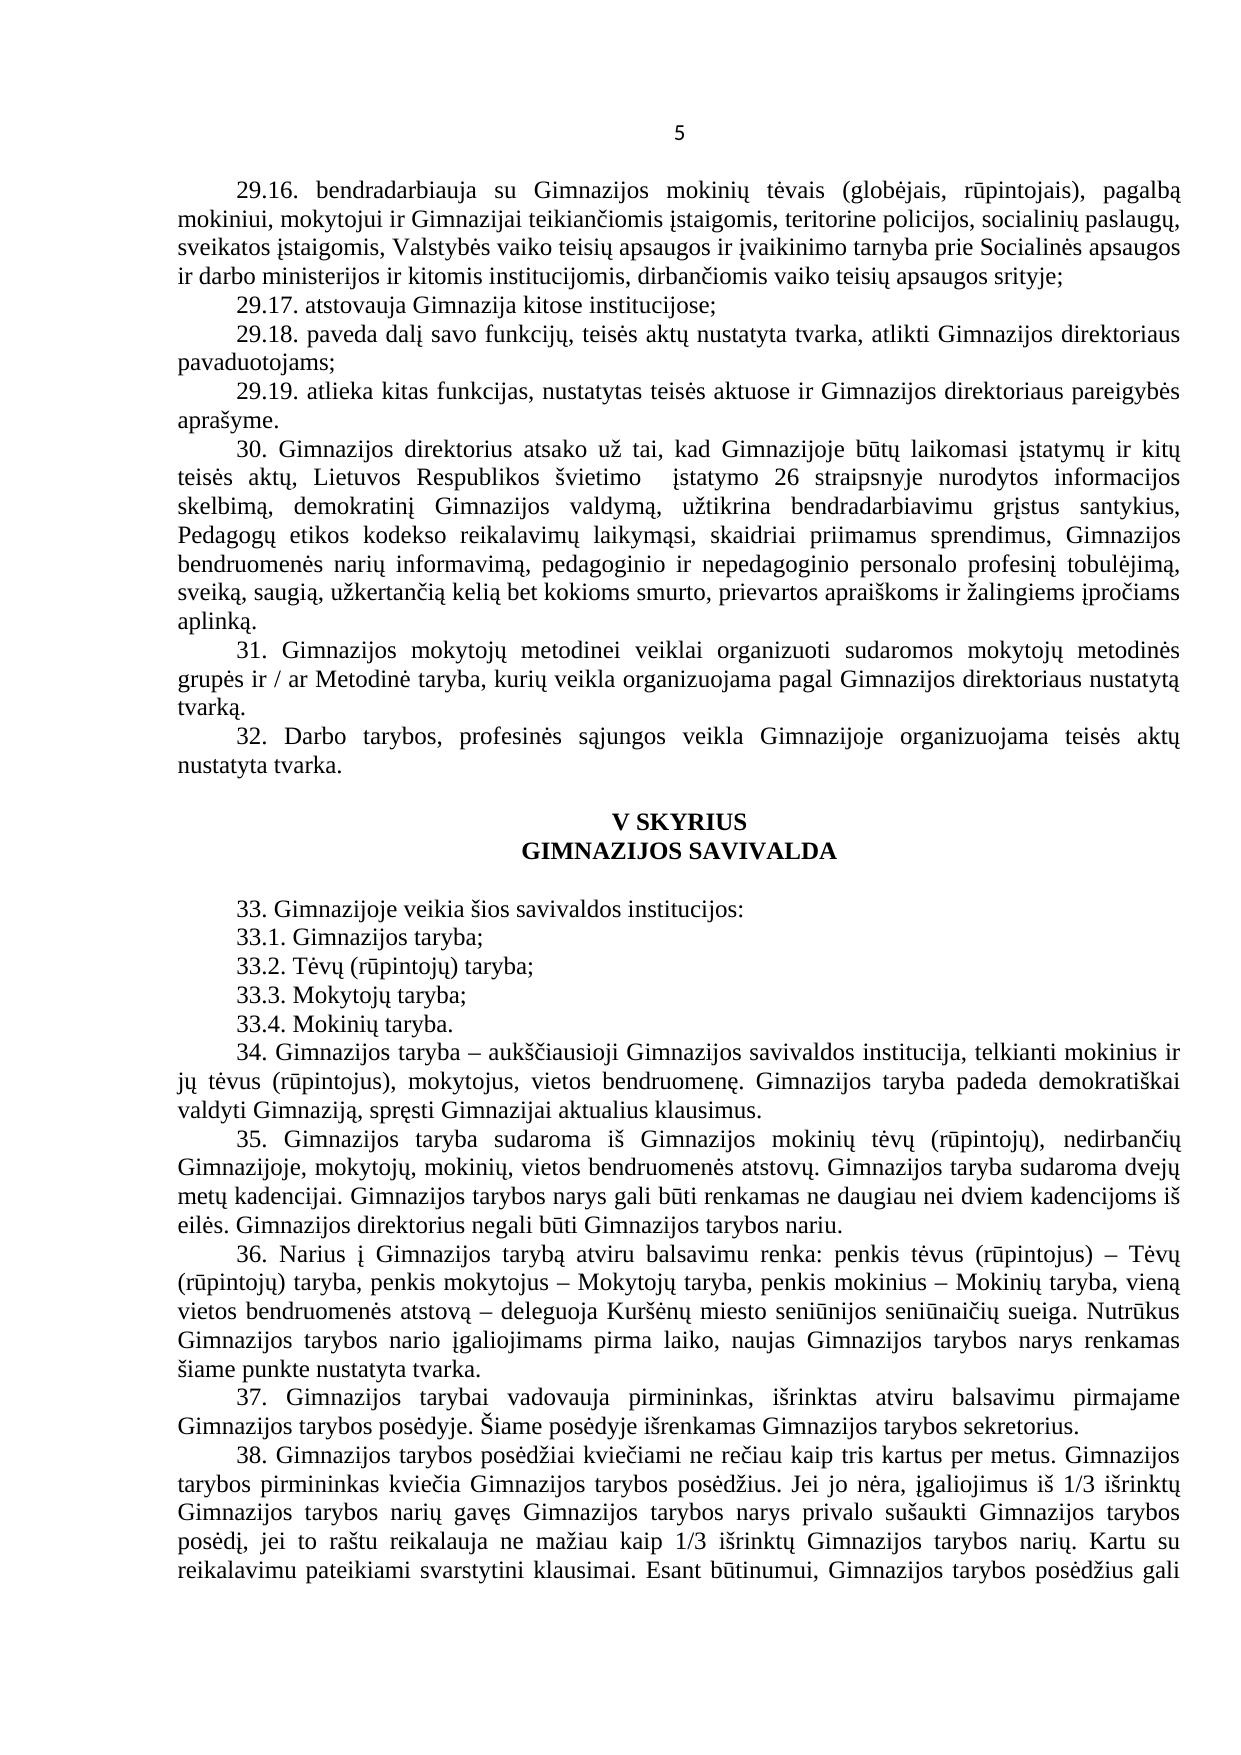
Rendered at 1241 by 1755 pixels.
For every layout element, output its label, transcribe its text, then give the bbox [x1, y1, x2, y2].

text 29.17. atstovauja Gimnazija kitose institucijose; [177, 290, 1181, 319]
text 36. Narius į Gimnazijos tarybą atviru balsavimu renka: penkis tėvus (rūpintojus) – Tėvų (rūpintojų) taryba, penkis mokytojus – Mokytojų taryba, penkis mokinius – Mokinių taryba, vieną vietos bendruomenės atstovą – deleguoja Kuršėnų miesto seniūnijos seniūnaičių sueiga. Nutrūkus Gimnazijos tarybos nario įgaliojimams pirma laiko, naujas Gimnazijos tarybos narys renkamas šiame punkte nustatyta tvarka. [177, 1239, 1181, 1382]
text 35. Gimnazijos taryba sudaroma iš Gimnazijos mokinių tėvų (rūpintojų), nedirbančių Gimnazijoje, mokytojų, mokinių, vietos bendruomenės atstovų. Gimnazijos taryba sudaroma dvejų metų kadencijai. Gimnazijos tarybos narys gali būti renkamas ne daugiau nei dviem kadencijoms iš eilės. Gimnazijos direktorius negali būti Gimnazijos tarybos nariu. [177, 1124, 1181, 1239]
text 29.19. atlieka kitas funkcijas, nustatytas teisės aktuose ir Gimnazijos direktoriaus pareigybės aprašyme. [177, 376, 1181, 434]
text 33.1. Gimnazijos taryba; [177, 922, 1181, 951]
text V SKYRIUS [177, 807, 1181, 836]
text 30. Gimnazijos direktorius atsako už tai, kad Gimnazijoje būtų laikomasi įstatymų ir kitų teisės aktų, Lietuvos Respublikos švietimo įstatymo 26 straipsnyje nurodytos informacijos skelbimą, demokratinį Gimnazijos valdymą, užtikrina bendradarbiavimu grįstus santykius, Pedagogų etikos kodekso reikalavimų laikymąsi, skaidriai priimamus sprendimus, Gimnazijos bendruomenės narių informavimą, pedagoginio ir nepedagoginio personalo profesinį tobulėjimą, sveiką, saugią, užkertančią kelią bet kokioms smurto, prievartos apraiškoms ir žalingiems įpročiams aplinką. [177, 434, 1181, 635]
text 34. Gimnazijos taryba – aukščiausioji Gimnazijos savivaldos institucija, telkianti mokinius ir jų tėvus (rūpintojus), mokytojus, vietos bendruomenę. Gimnazijos taryba padeda demokratiškai valdyti Gimnaziją, spręsti Gimnazijai aktualius klausimus. [177, 1037, 1181, 1124]
text 29.16. bendradarbiauja su Gimnazijos mokinių tėvais (globėjais, rūpintojais), pagalbą mokiniui, mokytojui ir Gimnazijai teikiančiomis įstaigomis, teritorine policijos, socialinių paslaugų, sveikatos įstaigomis, Valstybės vaiko teisių apsaugos ir įvaikinimo tarnyba prie Socialinės apsaugos ir darbo ministerijos ir kitomis institucijomis, dirbančiomis vaiko teisių apsaugos srityje; [177, 175, 1181, 290]
text 33.4. Mokinių taryba. [177, 1009, 1181, 1037]
text 29.18. paveda dalį savo funkcijų, teisės aktų nustatyta tvarka, atlikti Gimnazijos direktoriaus pavaduotojams; [177, 319, 1181, 376]
text 33. Gimnazijoje veikia šios savivaldos institucijos: [177, 894, 1181, 922]
text 38. Gimnazijos tarybos posėdžiai kviečiami ne rečiau kaip tris kartus per metus. Gimnazijos tarybos pirmininkas kviečia Gimnazijos tarybos posėdžius. Jei jo nėra, įgaliojimus iš 1/3 išrinktų Gimnazijos tarybos narių gavęs Gimnazijos tarybos narys privalo sušaukti Gimnazijos tarybos posėdį, jei to raštu reikalauja ne mažiau kaip 1/3 išrinktų Gimnazijos tarybos narių. Kartu su reikalavimu pateikiami svarstytini klausimai. Esant būtinumui, Gimnazijos tarybos posėdžius gali [177, 1440, 1181, 1584]
text 32. Darbo tarybos, profesinės sąjungos veikla Gimnazijoje organizuojama teisės aktų nustatyta tvarka. [177, 721, 1181, 779]
text 37. Gimnazijos tarybai vadovauja pirmininkas, išrinktas atviru balsavimu pirmajame Gimnazijos tarybos posėdyje. Šiame posėdyje išrenkamas Gimnazijos tarybos sekretorius. [177, 1382, 1181, 1440]
text 33.2. Tėvų (rūpintojų) taryba; [177, 951, 1181, 980]
text 31. Gimnazijos mokytojų metodinei veiklai organizuoti sudaromos mokytojų metodinės grupės ir / ar Metodinė taryba, kurių veikla organizuojama pagal Gimnazijos direktoriaus nustatytą tvarką. [177, 635, 1181, 721]
text 33.3. Mokytojų taryba; [177, 980, 1181, 1009]
text GIMNAZIJOS SAVIVALDA [177, 836, 1181, 865]
